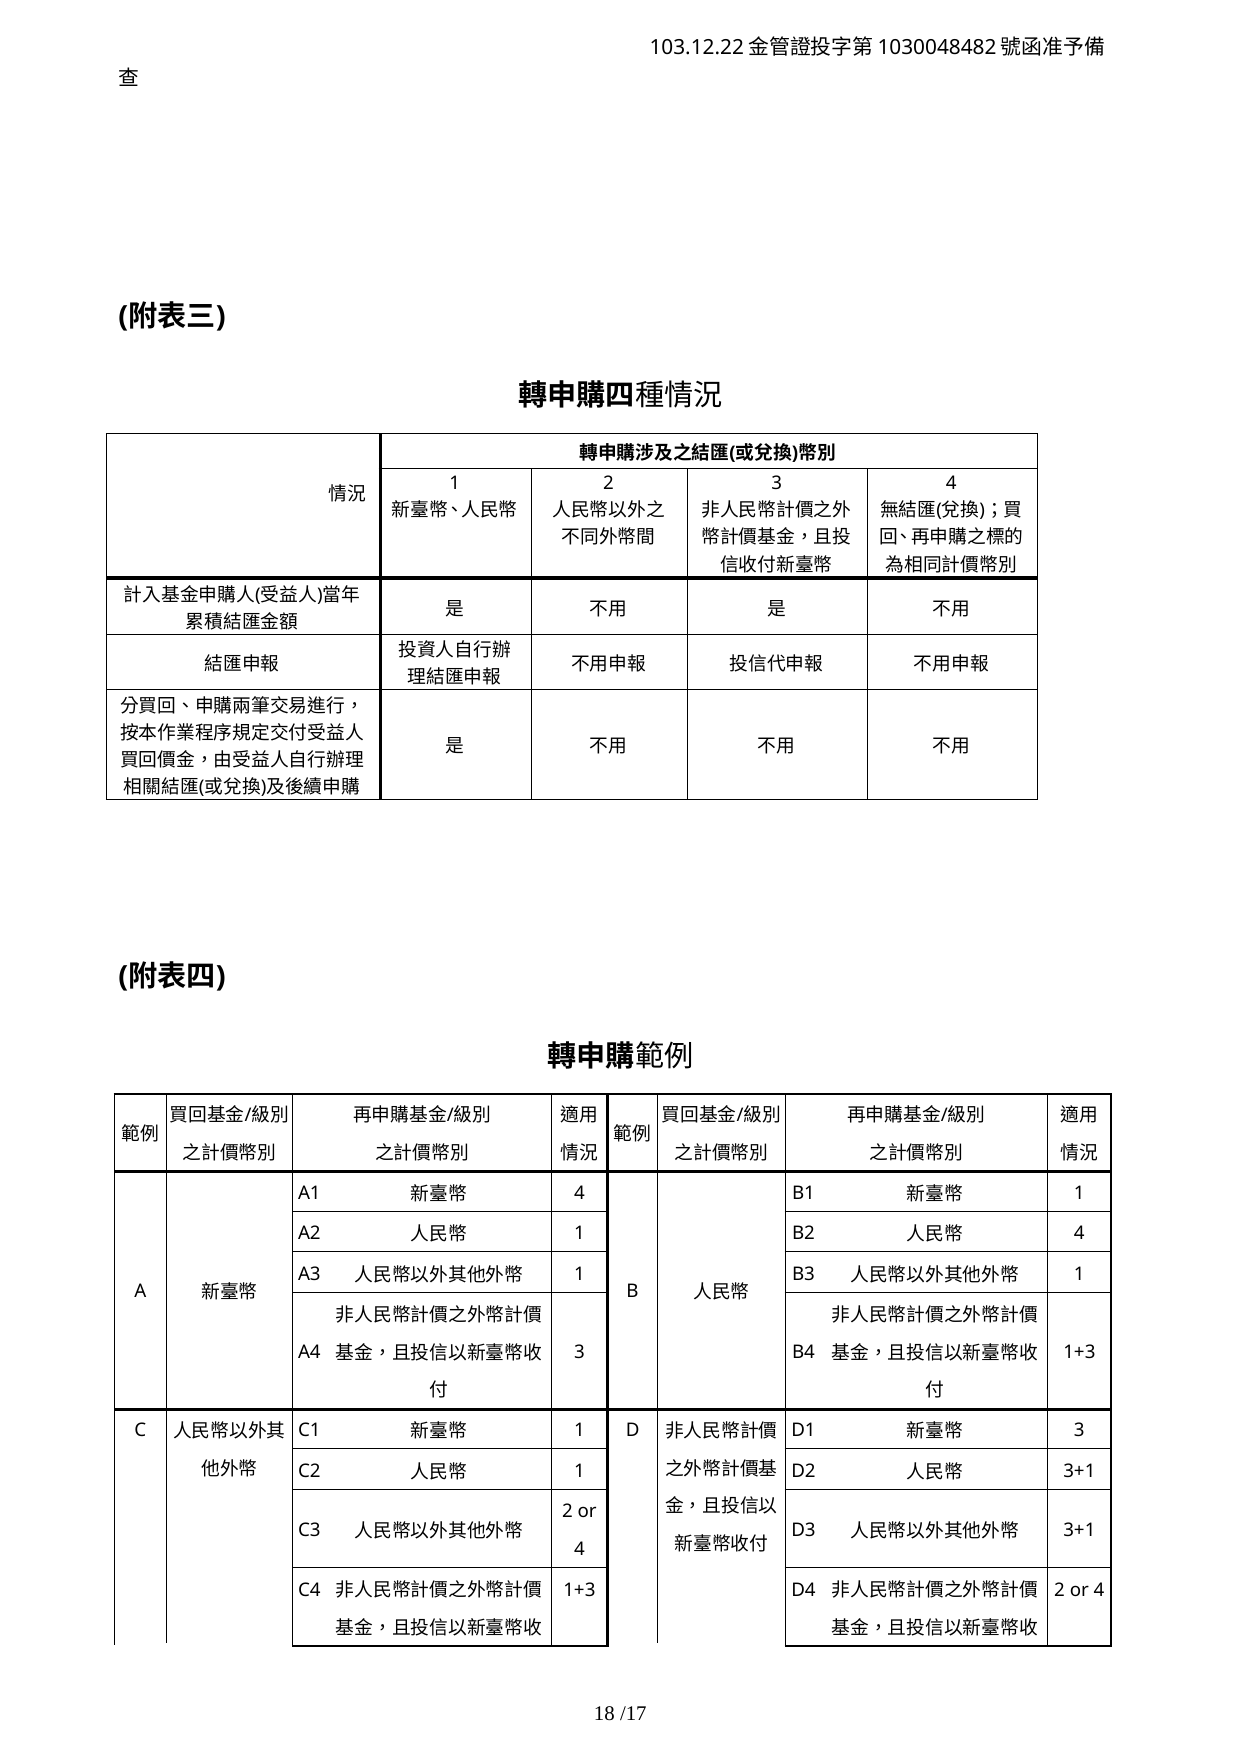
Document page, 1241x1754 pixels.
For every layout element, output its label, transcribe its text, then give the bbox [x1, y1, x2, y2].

table_cell B4 [786, 1293, 822, 1407]
table_cell 2 人民幣以外之不同外幣間 [532, 469, 687, 576]
table_cell 3+1 [1048, 1449, 1110, 1489]
table_cell 投資人自行辦理結匯申報 [382, 635, 531, 689]
table_cell 非人民幣計價之外幣計價基金，且投信以新臺幣收 [326, 1568, 551, 1645]
table_cell 新臺幣 [167, 1173, 292, 1407]
table_header 再申購基金/級別 之計價幣別 [786, 1095, 1047, 1170]
table_cell A1 [293, 1173, 326, 1211]
table_cell 人民幣以外其他外幣 [326, 1490, 551, 1567]
table_cell 4 [552, 1173, 606, 1211]
table_cell 1+3 [1048, 1293, 1110, 1407]
table_cell 人民幣以外其他外幣 [822, 1490, 1047, 1567]
table_cell B [609, 1173, 657, 1407]
table_cell 不用 [688, 690, 867, 799]
table_cell 人民幣 [822, 1212, 1047, 1251]
text (附表三) [118, 292, 1122, 334]
table_cell D [609, 1411, 658, 1645]
table_cell 4 無結匯(兌換)；買回、再申購之標的為相同計價幣別 [868, 469, 1037, 576]
table_cell 人民幣 [326, 1212, 551, 1251]
table_header 範例 [115, 1095, 166, 1170]
table_cell 新臺幣 [326, 1173, 551, 1211]
table_header 再申購基金/級別 之計價幣別 [293, 1095, 551, 1170]
table_cell 人民幣以外其他外幣 [326, 1252, 551, 1292]
table_cell 不用 [532, 690, 687, 799]
table_cell 不用 [532, 580, 687, 634]
table_cell C1 [293, 1411, 326, 1448]
table_cell 2 or 4 [1048, 1568, 1110, 1645]
table_cell 不用 [868, 580, 1037, 634]
table_cell B2 [786, 1212, 822, 1251]
table_header 轉申購涉及之結匯(或兌換)幣別 [382, 434, 1037, 468]
table_cell D4 [786, 1568, 822, 1645]
table_cell 1 [552, 1411, 606, 1448]
table_header 買回基金/級別之計價幣別 [167, 1095, 292, 1170]
table_cell 1 [552, 1252, 606, 1292]
table_cell 結匯申報 [107, 635, 379, 689]
table_cell 非人民幣計價之外幣計價基金，且投信以新臺幣收付 [822, 1293, 1047, 1407]
table_cell 投信代申報 [688, 635, 867, 689]
table_cell A4 [293, 1293, 326, 1407]
table_cell B1 [786, 1173, 822, 1211]
table_cell 3+1 [1048, 1490, 1110, 1567]
table_cell 2 or 4 [552, 1490, 606, 1567]
table_cell 不用 [868, 690, 1037, 799]
table_cell 新臺幣 [822, 1173, 1047, 1211]
table_cell B3 [786, 1252, 822, 1292]
table_cell C4 [293, 1568, 326, 1645]
table_cell 3 非人民幣計價之外幣計價基金，且投信收付新臺幣 [688, 469, 867, 576]
table_cell 人民幣以外其他外幣 [166, 1411, 292, 1645]
table_cell D3 [786, 1490, 822, 1567]
table_cell 計入基金申購人(受益人)當年累積結匯金額 [107, 580, 379, 634]
table_header 適用 情況 [1048, 1095, 1110, 1170]
table_cell 非人民幣計價之外幣計價基金，且投信以新臺幣收 [822, 1568, 1047, 1645]
table_header 情況 [107, 434, 379, 576]
table_cell D1 [786, 1411, 822, 1448]
table_header 範例 [609, 1095, 657, 1170]
table_cell 人民幣 [658, 1173, 785, 1407]
table_cell 1 [1048, 1252, 1110, 1292]
table_cell 1 [552, 1449, 606, 1489]
table_cell 4 [1048, 1212, 1110, 1251]
table_cell 3 [552, 1293, 606, 1407]
table_cell 新臺幣 [822, 1411, 1047, 1448]
text (附表四) [118, 952, 1122, 995]
table_cell 非人民幣計價之外幣計價基金，且投信以新臺幣收付 [326, 1293, 551, 1407]
table_header 適用 情況 [552, 1095, 606, 1170]
table_cell 是 [382, 580, 531, 634]
table_cell C [115, 1411, 166, 1645]
table_cell 3 [1048, 1411, 1110, 1448]
table_cell 是 [382, 690, 531, 799]
table_cell 1 [552, 1212, 606, 1251]
table_cell 分買回、申購兩筆交易進行，按本作業程序規定交付受益人買回價金，由受益人自行辦理相關結匯(或兌換)及後續申購 [107, 690, 379, 799]
table_cell A3 [293, 1252, 326, 1292]
table_cell D2 [786, 1449, 822, 1489]
table_cell A2 [293, 1212, 326, 1251]
table_cell 不用申報 [868, 635, 1037, 689]
table_cell 1 [1048, 1173, 1110, 1211]
table_cell 非人民幣計價之外幣計價基金，且投信以新臺幣收付 [658, 1411, 785, 1645]
table_cell 人民幣 [822, 1449, 1047, 1489]
table_cell 新臺幣 [326, 1411, 551, 1448]
text 轉申購範例 [118, 1032, 1122, 1074]
table_header 買回基金/級別之計價幣別 [658, 1095, 785, 1170]
table_cell 人民幣以外其他外幣 [822, 1252, 1047, 1292]
table_cell C3 [293, 1490, 326, 1567]
table_cell 不用申報 [532, 635, 687, 689]
table_cell C2 [293, 1449, 326, 1489]
table_cell 1 新臺幣、人民幣 [382, 469, 531, 576]
table_cell 1+3 [552, 1568, 606, 1645]
table_cell 是 [688, 580, 867, 634]
text 轉申購四種情況 [118, 372, 1122, 414]
table_cell A [115, 1173, 166, 1407]
table_cell 人民幣 [326, 1449, 551, 1489]
